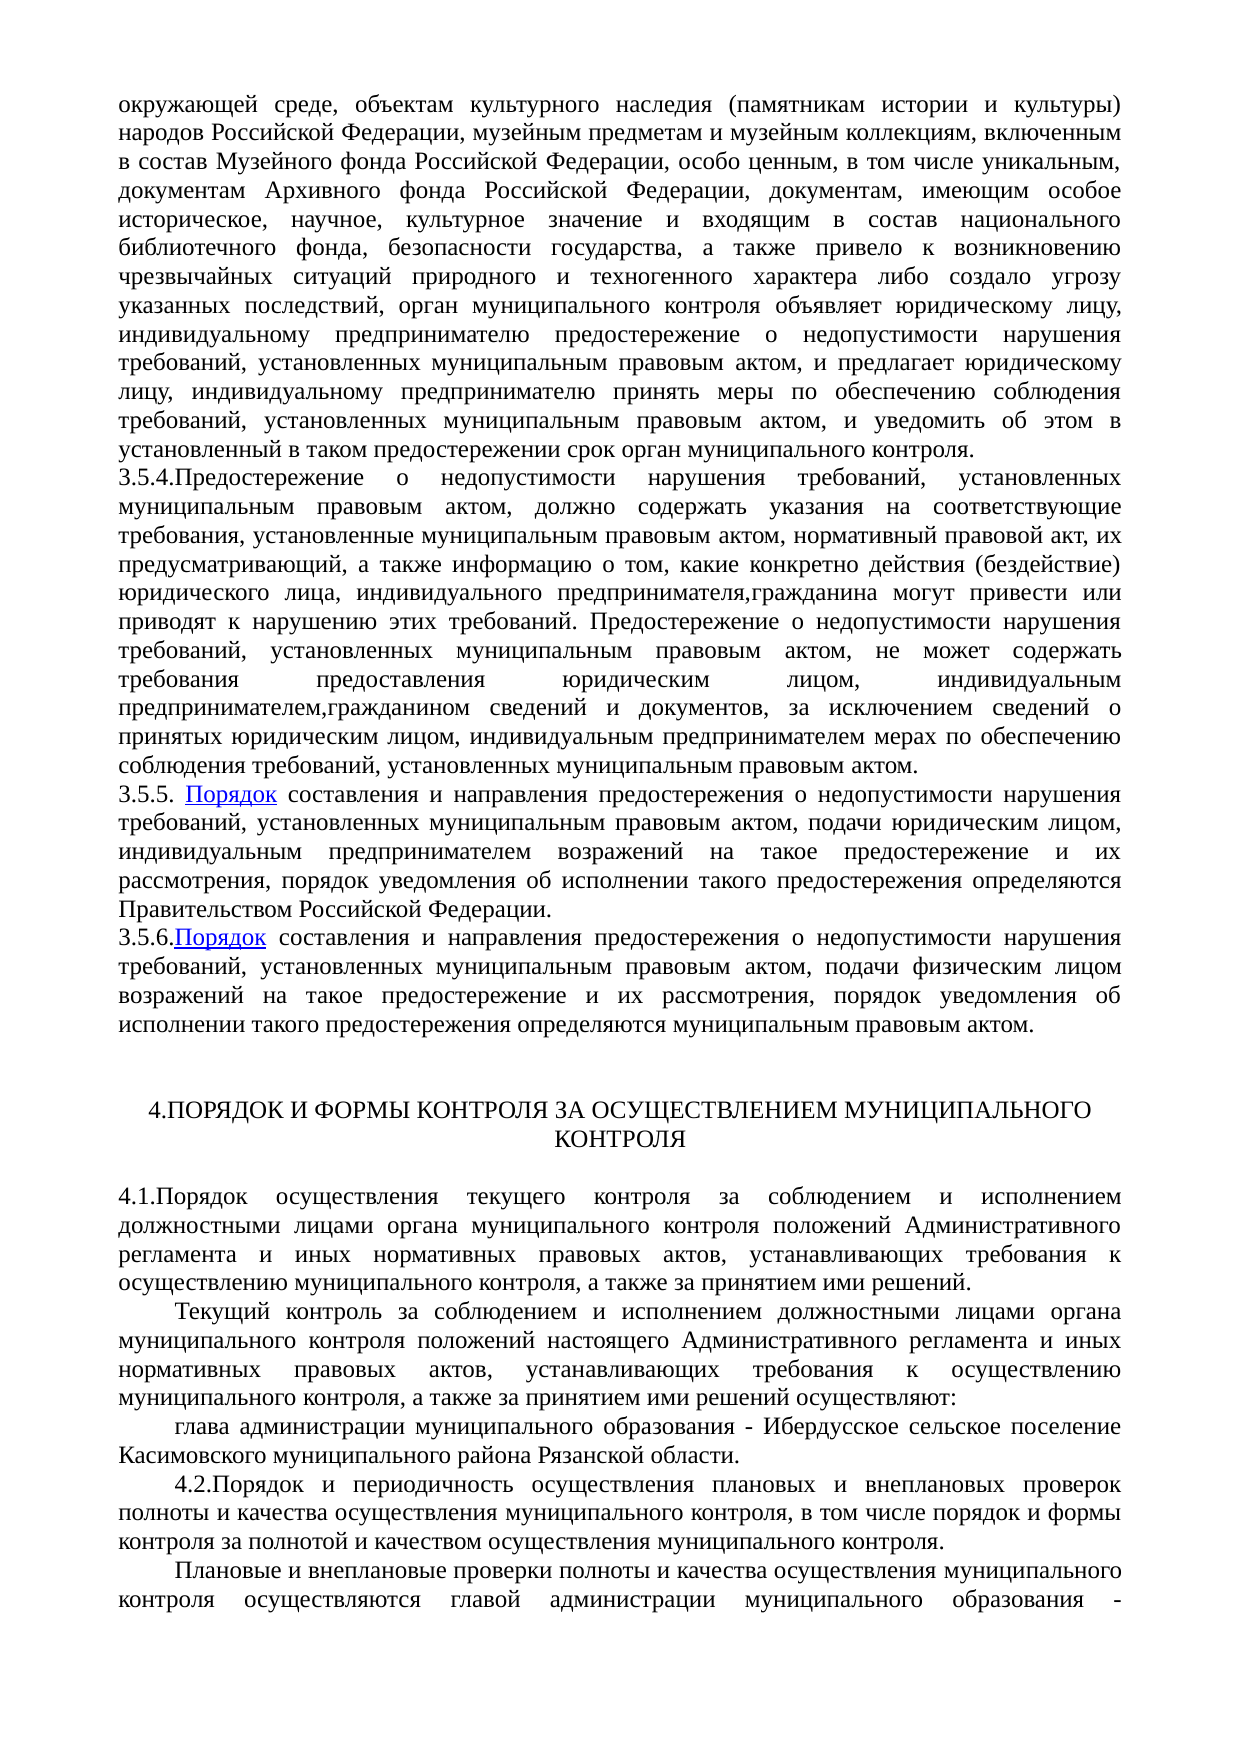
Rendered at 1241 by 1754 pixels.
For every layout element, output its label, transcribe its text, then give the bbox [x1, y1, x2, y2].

text окружающей среде, объектам культурного наследия (памятникам истории и культуры) народов Российской Федерации, музейным предметам и музейным коллекциям, включенным в состав Музейного фонда Российской Федерации, особо ценным, в том числе уникальным, документам Архивного фонда Российской Федерации, документам, имеющим особое историческое, научное, культурное значение и входящим в состав национального библиотечного фонда, безопасности государства, а также привело к возникновению чрезвычайных ситуаций природного и техногенного характера либо создало угрозу указанных последствий, орган муниципального контроля объявляет юридическому лицу, индивидуальному предпринимателю предостережение о недопустимости нарушения требований, установленных муниципальным правовым актом, и предлагает юридическому лицу, индивидуальному предпринимателю принять меры по обеспечению соблюдения требований, установленных муниципальным правовым актом, и уведомить об этом в установленный в таком предостережении срок орган муниципального контроля. [118, 89, 1122, 462]
list ПОРЯДОК И ФОРМЫ КОНТРОЛЯ ЗА ОСУЩЕСТВЛЕНИЕМ МУНИЦИПАЛЬНОГО КОНТРОЛЯ [118, 1095, 1122, 1152]
text Плановые и внеплановые проверки полноты и качества осуществления муниципального контроля осуществляются главой администрации муниципального образования [118, 1555, 1122, 1612]
text Текущий контроль за соблюдением и исполнением должностными лицами органа муниципального контроля положений настоящего Административного регламента и иных нормативных правовых актов, устанавливающих требования к осуществлению муниципального контроля, а также за принятием ими решений осуществляют: [118, 1296, 1122, 1411]
list Порядок составления и направления предостережения о недопустимости нарушения требований, установленных муниципальным правовым актом, подачи физическим лицом возражений на такое предостережение и их рассмотрения, порядок уведомления об исполнении такого предостережения определяются муниципальным правовым актом. [118, 922, 1122, 1037]
list Предостережение о недопустимости нарушения требований, установленных муниципальным правовым актом, должно содержать указания на соответствующие требования, установленные муниципальным правовым актом, нормативный правовой акт, их предусматривающий, а также информацию о том, какие конкретно действия (бездействие) юридического лица, индивидуального предпринимателя,гражданина могут привести или приводят к нарушению этих требований. Предостережение о недопустимости нарушения требований, установленных муниципальным правовым актом, не может содержать требования предоставления юридическим лицом, индивидуальным предпринимателем,гражданином сведений и документов, за исключением сведений о принятых юридическим лицом, индивидуальным предпринимателем мерах по обеспечению соблюдения требований, установленных муниципальным правовым актом. [118, 462, 1122, 779]
text глава администрации муниципального образования - Ибердусское сельское поселение Касимовского муниципального района Рязанской области. [118, 1411, 1122, 1469]
text 4.1.Порядок осуществления текущего контроля за соблюдением и исполнением должностными лицами органа муниципального контроля положений Административного регламента и иных нормативных правовых актов, устанавливающих требования к осуществлению муниципального контроля, а также за принятием ими решений. [118, 1181, 1122, 1296]
text 4.2.Порядок и периодичность осуществления плановых и внеплановых проверок полноты и качества осуществления муниципального контроля, в том числе порядок и формы контроля за полнотой и качеством осуществления муниципального контроля. [118, 1469, 1122, 1555]
list Порядок составления и направления предостережения о недопустимости нарушения требований, установленных муниципальным правовым актом, подачи юридическим лицом, индивидуальным предпринимателем возражений на такое предостережение и их рассмотрения, порядок уведомления об исполнении такого предостережения определяются Правительством Российской Федерации. [118, 779, 1122, 922]
